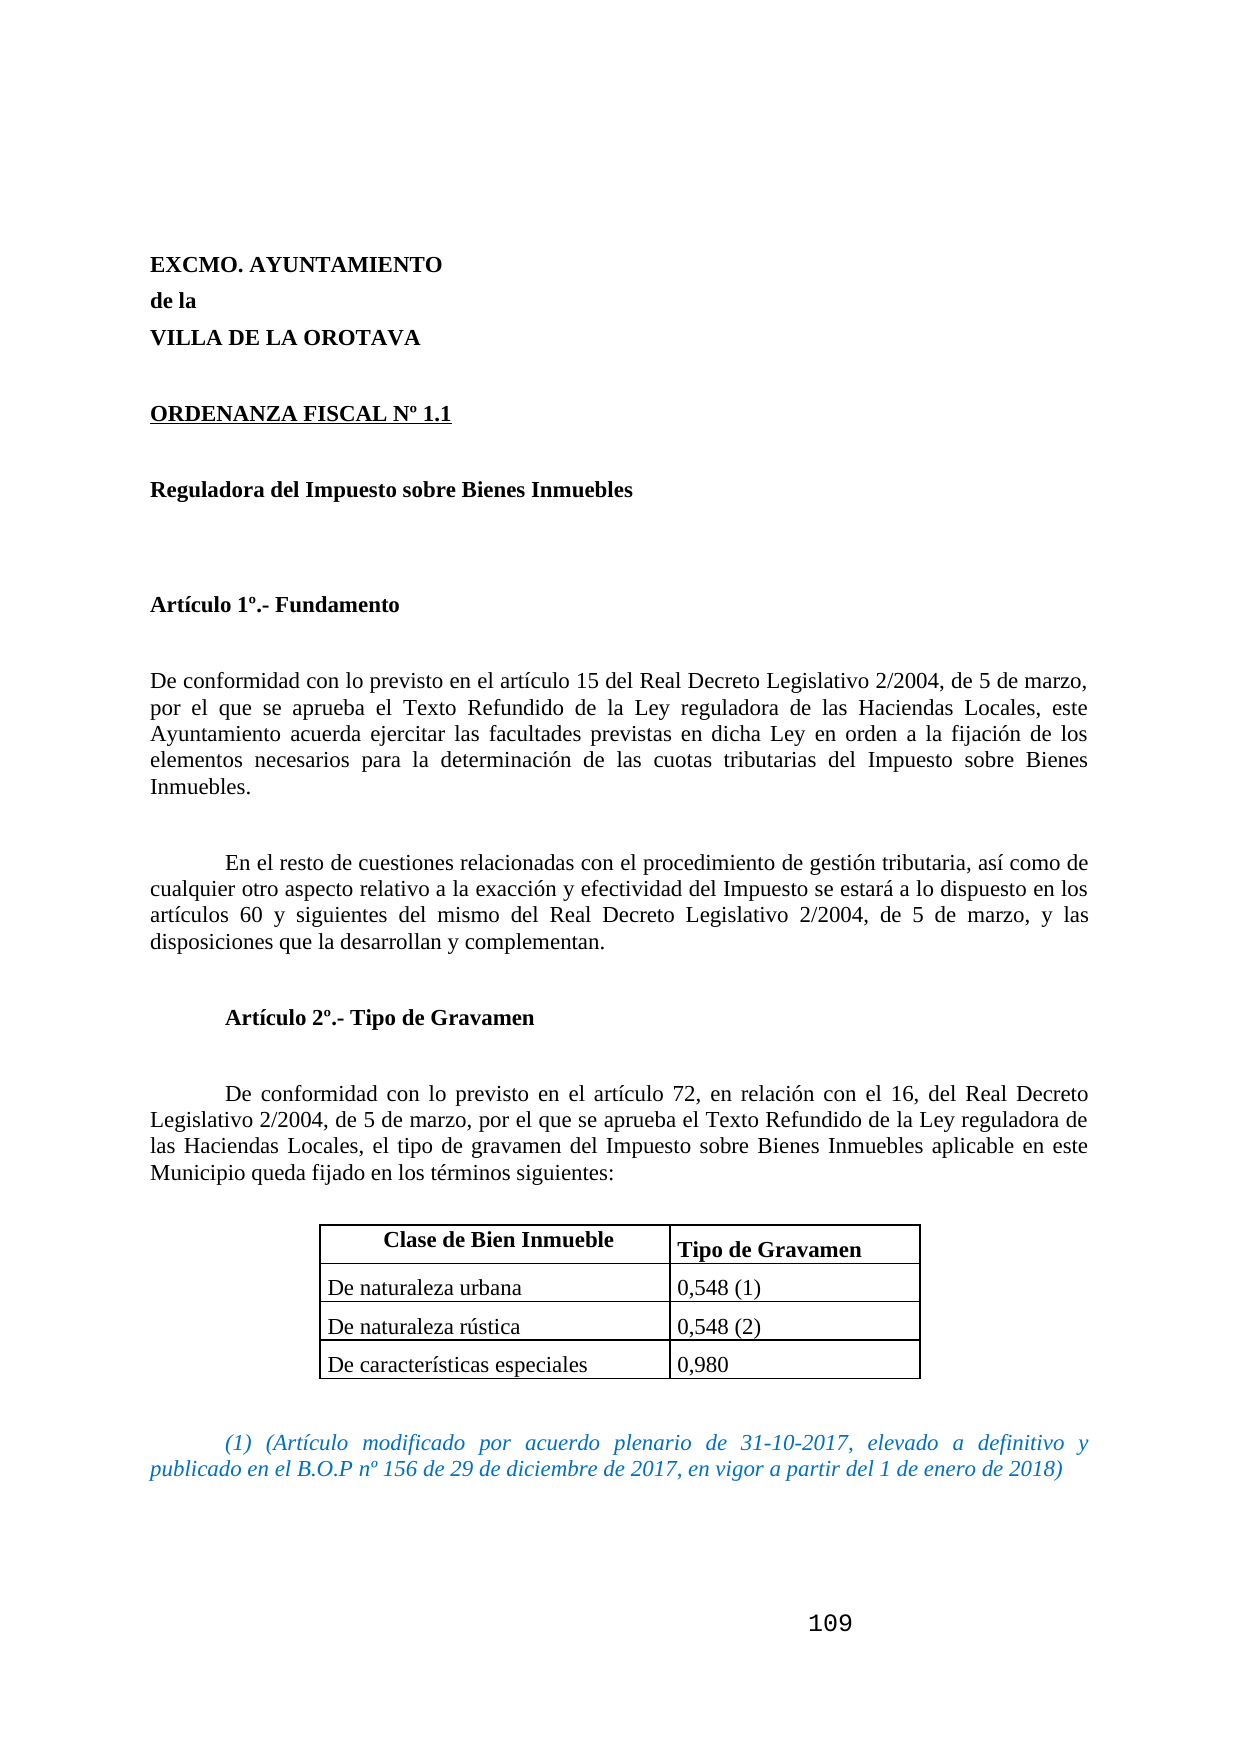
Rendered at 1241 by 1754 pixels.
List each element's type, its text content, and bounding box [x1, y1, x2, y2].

text De conformidad con lo previsto en el artículo 72, en relación con el 16, del Real Decreto Legislativo 2/2004, de 5 de marzo, por el que se aprueba el Texto Refundido de la Ley reguladora de las Haciendas Locales, el tipo de gravamen del Impuesto sobre Bienes Inmuebles aplicable en este Municipio queda fijado en los términos siguientes: [150, 1079, 1090, 1185]
text Reguladora del Impuesto sobre Bienes Inmuebles [150, 476, 1090, 503]
table_cell 0,548 (1) [671, 1264, 919, 1301]
table_cell De naturaleza rústica [321, 1302, 669, 1339]
text Artículo 1º.- Fundamento [150, 591, 1090, 618]
text En el resto de cuestiones relacionadas con el procedimiento de gestión tributaria, así como de cualquier otro aspecto relativo a la exacción y efectividad del Impuesto se estará a lo dispuesto en los artículos 60 y siguientes del mismo del Real Decreto Legislativo 2/2004, de 5 de marzo, y las disposiciones que la desarrollan y complementan. [150, 849, 1090, 954]
table_cell De naturaleza urbana [321, 1264, 669, 1301]
text De conformidad con lo previsto en el artículo 15 del Real Decreto Legislativo 2/2004, de 5 de marzo, por el que se aprueba el Texto Refundido de la Ley reguladora de las Haciendas Locales, este Ayuntamiento acuerda ejercitar las facultades previstas en dicha Ley en orden a la fijación de los elementos necesarios para la determinación de las cuotas tributarias del Impuesto sobre Bienes Inmuebles. [150, 667, 1090, 799]
table_cell 0,548 (2) [671, 1302, 919, 1339]
text Artículo 2º.- Tipo de Gravamen [150, 1004, 1090, 1030]
text EXCMO. AYUNTAMIENTO [150, 251, 470, 277]
text (1) (Artículo modificado por acuerdo plenario de 31-10-2017, elevado a definitivo y publicado en el B.O.P nº 156 de 29 de diciembre de 2017, en vigor a partir del 1 de enero de 2018) [150, 1429, 1090, 1481]
table_cell De características especiales [321, 1341, 669, 1377]
table_header Tipo de Gravamen [671, 1226, 919, 1262]
text de la [150, 288, 470, 314]
table_cell 0,980 [671, 1341, 919, 1377]
table_header Clase de Bien Inmueble [321, 1226, 669, 1262]
text VILLA DE LA OROTAVA [150, 324, 470, 351]
text ORDENANZA FISCAL Nº 1.1 [150, 400, 1090, 427]
